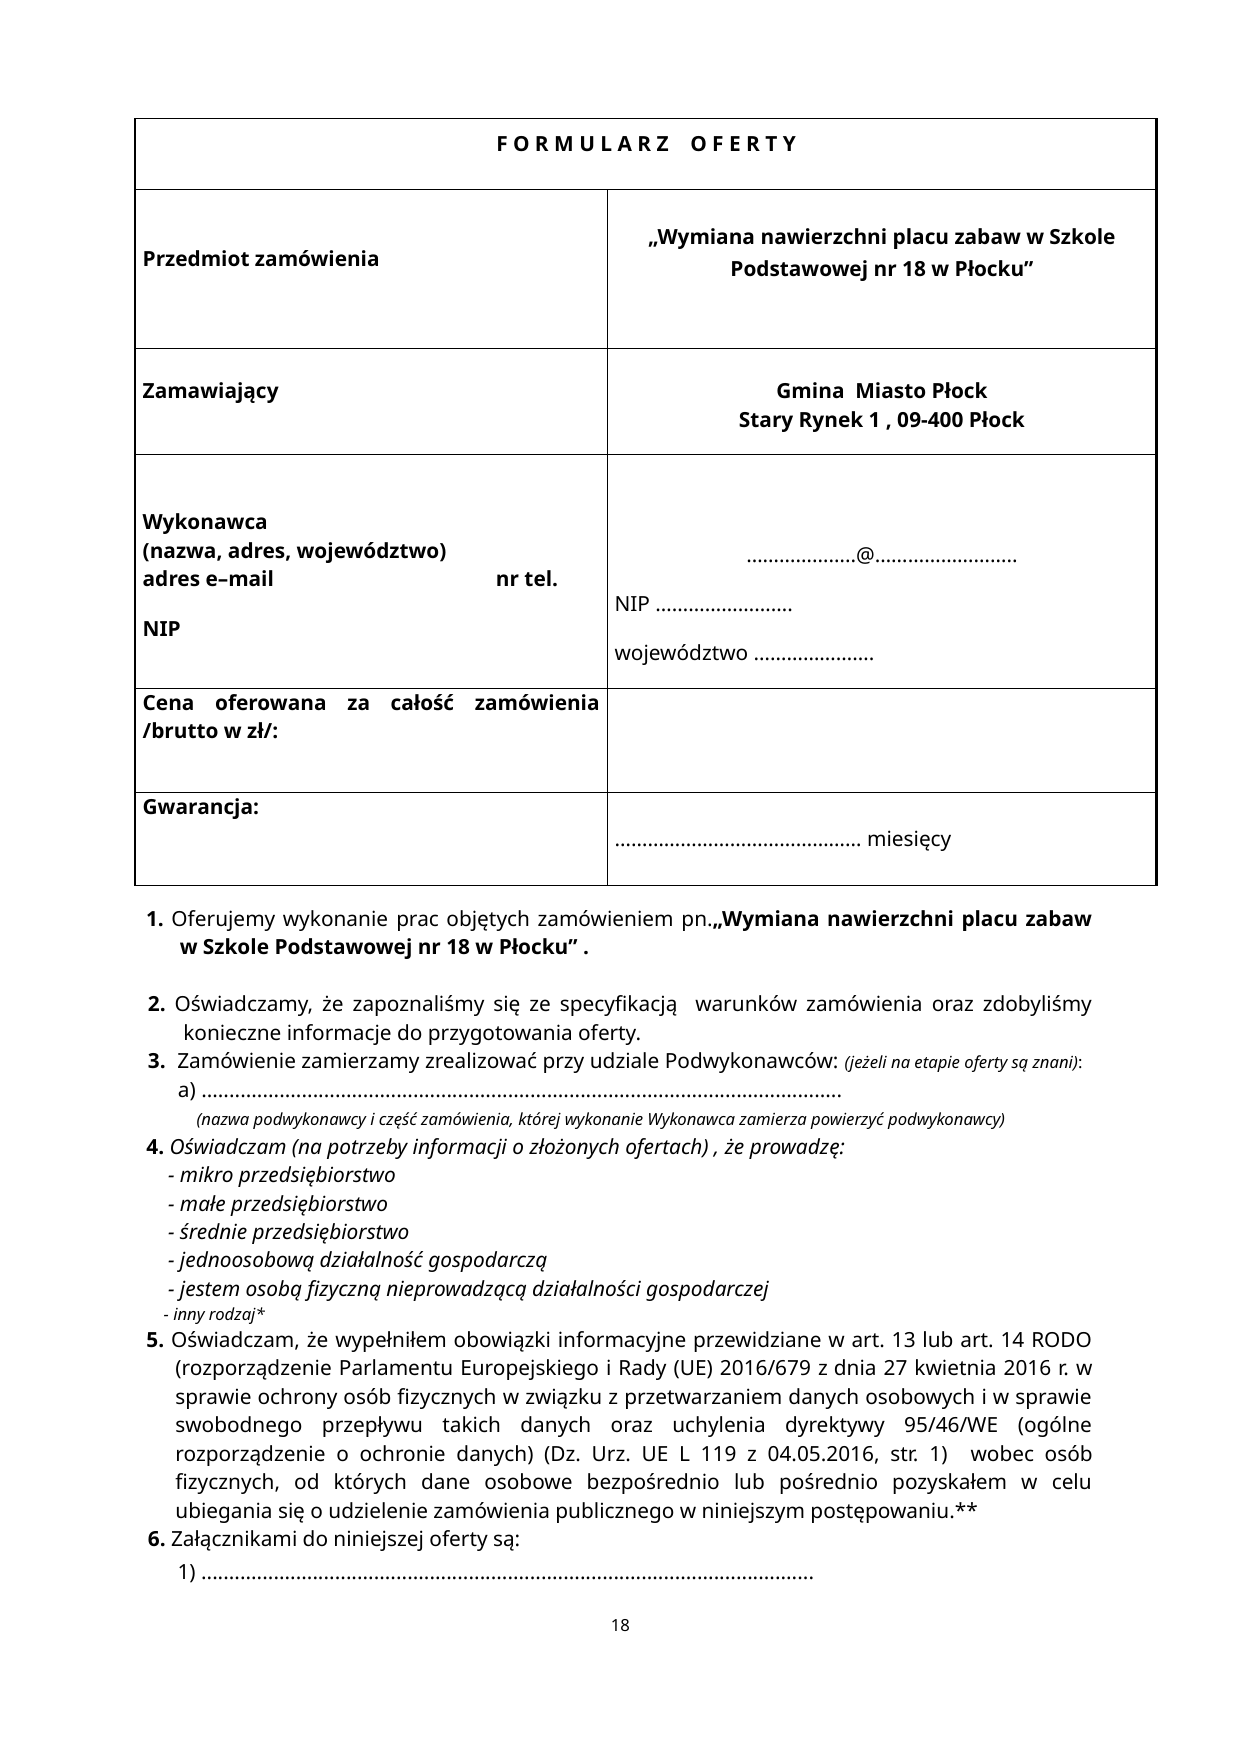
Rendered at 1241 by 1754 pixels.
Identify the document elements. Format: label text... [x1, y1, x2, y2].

table_cell Gmina Miasto Płock Stary Rynek 1 , 09-400 Płock [608, 349, 1155, 454]
text 3. Zamówienie zamierzamy zrealizować przy udziale Podwykonawców: (jeżeli na etapie oferty są znani): [148, 1046, 1093, 1075]
text - jestem osobą fizyczną nieprowadzącą działalności gospodarczej [146, 1274, 1093, 1302]
table_cell ……………………………………… miesięcy [608, 793, 1155, 885]
table_cell „Wymiana nawierzchni placu zabaw w Szkole Podstawowej nr 18 w Płocku” [608, 190, 1155, 348]
table_cell Gwarancja: [136, 793, 607, 885]
table_cell Wykonawca (nazwa, adres, województwo) adres e–mail nr tel. NIP [136, 455, 607, 688]
table_header F O R M U L A R Z O F E R T Y [136, 119, 1155, 189]
text (nazwa podwykonawcy i część zamówienia, której wykonanie Wykonawca zamierza powierzyć podwykonawcy) [148, 1103, 1093, 1132]
table_cell [608, 689, 1155, 792]
text 1. Oferujemy wykonanie prac objętych zamówieniem pn.„Wymiana nawierzchni placu zabaw w Szkole Podstawowej nr 18 w Płocku” . [146, 904, 1093, 961]
text - średnie przedsiębiorstwo [146, 1217, 1093, 1246]
text - małe przedsiębiorstwo [146, 1189, 1093, 1217]
text 4. Oświadczam (na potrzeby informacji o złożonych ofertach) , że prowadzę: [146, 1132, 1093, 1160]
table_cell Zamawiający [136, 349, 607, 454]
table_cell Przedmiot zamówienia [136, 190, 607, 348]
text - jednoosobową działalność gospodarczą [146, 1246, 1093, 1274]
text - mikro przedsiębiorstwo [146, 1160, 1093, 1189]
text 1) .............................................................................................................. [177, 1557, 1093, 1585]
text 6. Załącznikami do niniejszej oferty są: [148, 1524, 1093, 1553]
text - inny rodzaj* [146, 1302, 1093, 1325]
text 5. Oświadczam, że wypełniłem obowiązki informacyjne przewidziane w art. 13 lub art. 14 RODO (rozporządzenie Parlamentu Europejskiego i Rady (UE) 2016/679 z dnia 27 kwietnia 2016 r. w sprawie ochrony osób fizycznych w związku z przetwarzaniem danych osobowych i w sprawie swobodnego przepływu takich danych oraz uchylenia dyrektywy 95/46/WE (ogólne rozporządzenie o ochronie danych) (Dz. Urz. UE L 119 z 04.05.2016, str. 1) wobec osób fizycznych, od których dane osobowe bezpośrednio lub pośrednio pozyskałem w celu ubiegania się o udzielenie zamówienia publicznego w niniejszym postępowaniu.** [146, 1325, 1093, 1524]
text 2. Oświadczamy, że zapoznaliśmy się ze specyfikacją warunków zamówienia oraz zdobyliśmy konieczne informacje do przygotowania oferty. [148, 989, 1093, 1046]
table_cell Cena oferowana za całość zamówienia /brutto w zł/: [136, 689, 607, 792]
table_cell ………………..@…………………….. NIP ……………………. województwo …………………. [608, 455, 1155, 688]
text a) ................................................................................................................... [178, 1075, 1093, 1103]
